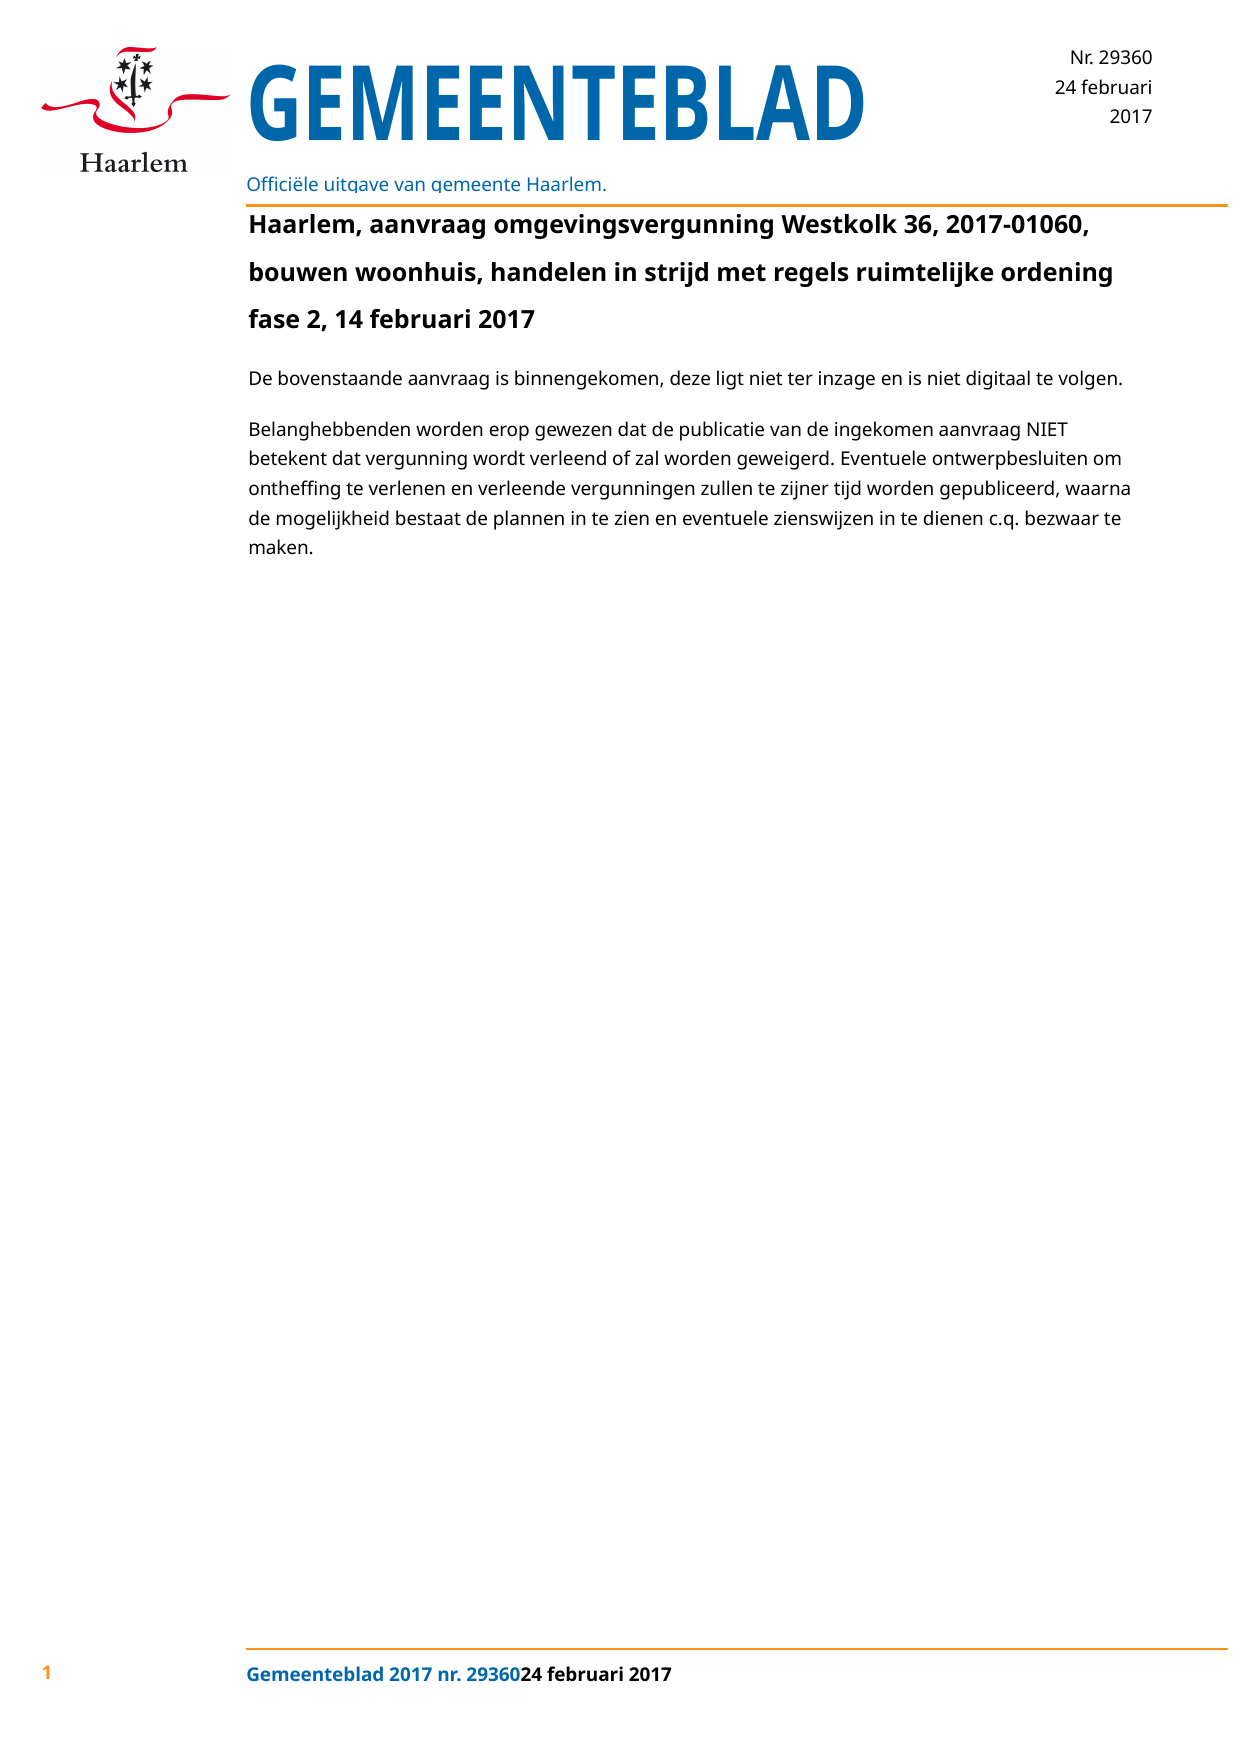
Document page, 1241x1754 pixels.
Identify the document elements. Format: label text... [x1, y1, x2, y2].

text De bovenstaande aanvraag is binnengekomen, deze ligt niet ter inzage en is niet digitaal te volgen. [248, 366, 1152, 391]
text Belanghebbenden worden erop gewezen dat de publicatie van de ingekomen aanvraag NIET betekent dat vergunning wordt verleend of zal worden geweigerd. Eventuele ontwerpbesluiten om ontheffing te verlenen en verleende vergunningen zullen te zijner tijd worden gepubliceerd, waarna de mogelijkheid bestaat de plannen in te zien en eventuele zienswijzen in te dienen c.q. bezwaar te maken. [248, 416, 1152, 560]
text Haarlem, aanvraag omgevingsvergunning Westkolk 36, 2017-01060, bouwen woonhuis, handelen in strijd met regels ruimtelijke ordening fase 2, 14 februari 2017 [248, 207, 1152, 336]
picture [41, 47, 231, 172]
